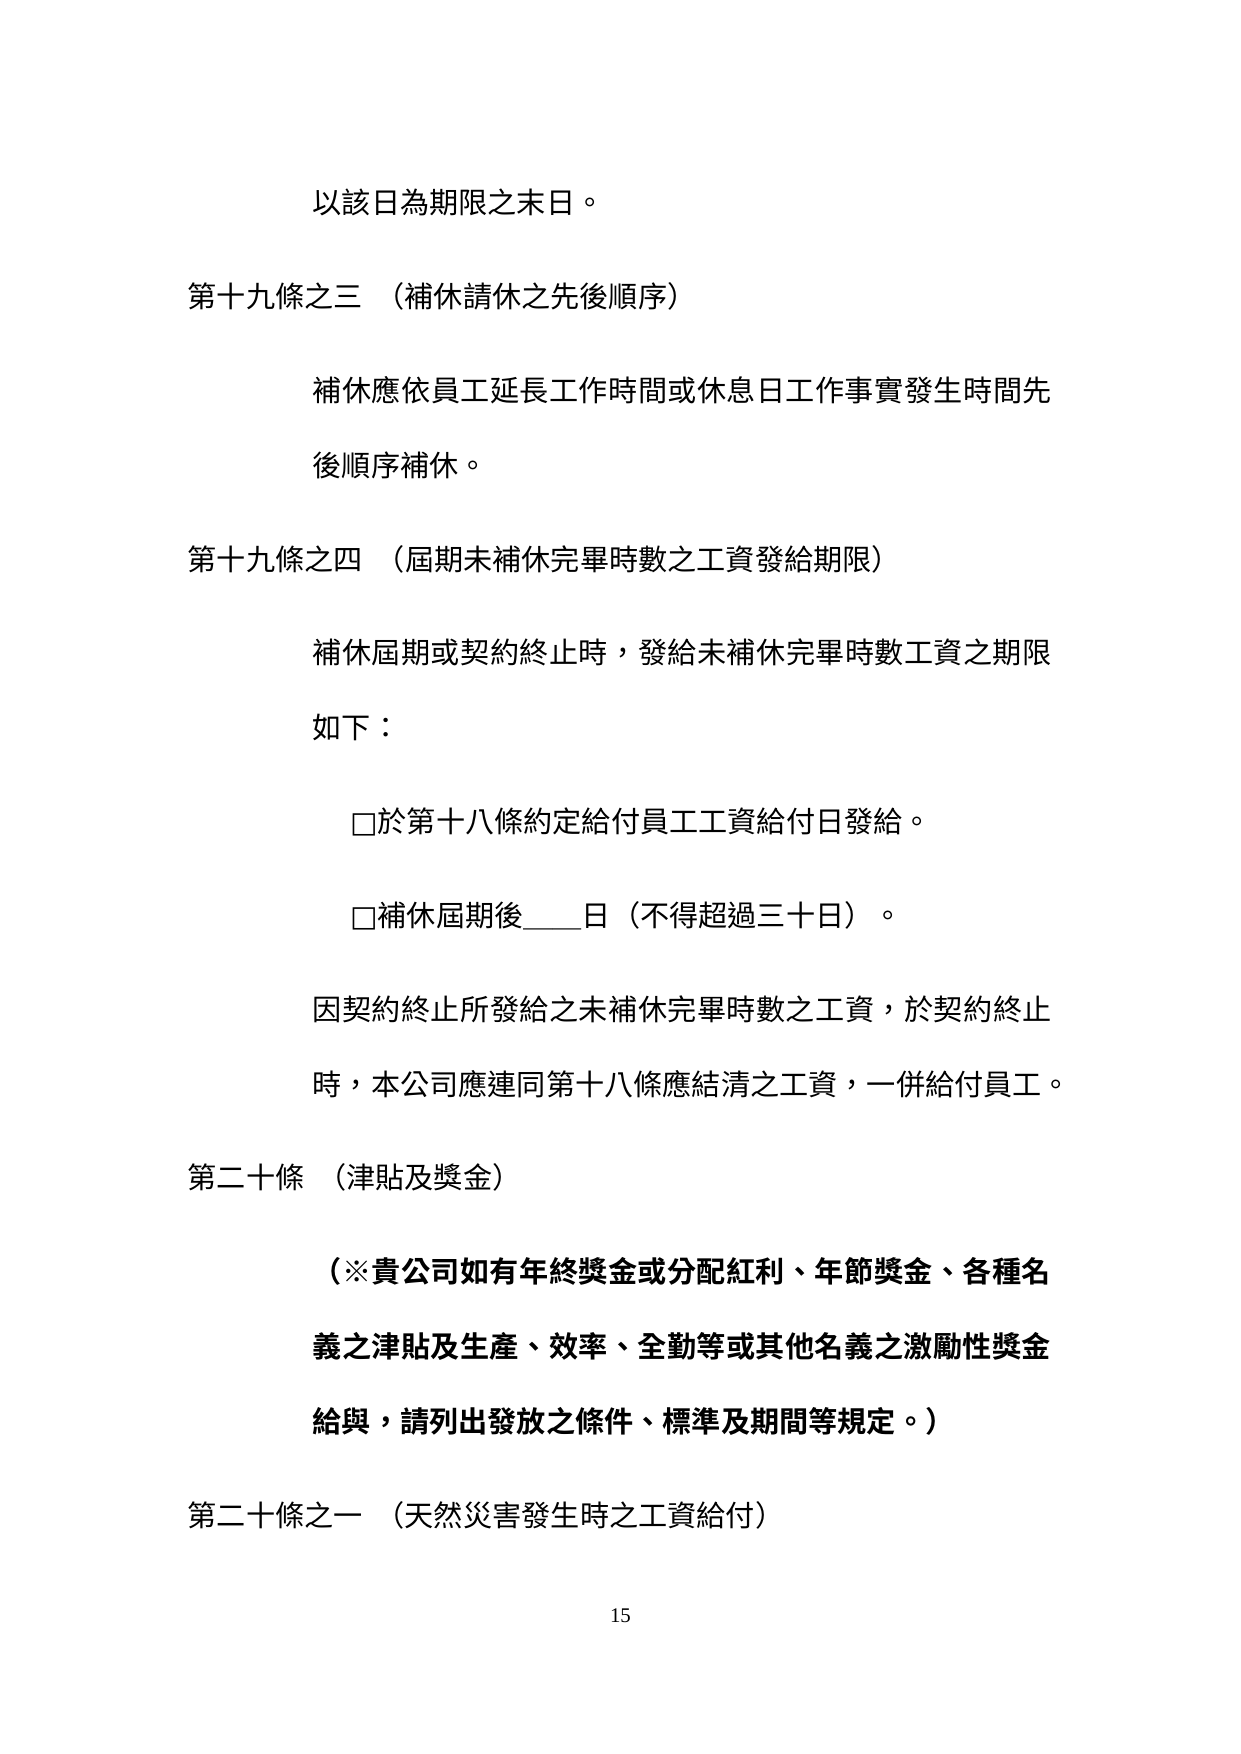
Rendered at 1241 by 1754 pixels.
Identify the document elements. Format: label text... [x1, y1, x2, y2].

text 第二十條之一 （天然災害發生時之工資給付） [187, 1476, 1053, 1551]
text （※貴公司如有年終獎金或分配紅利、年節獎金、各種名義之津貼及生產、效率、全勤等或其他名義之激勵性獎金給與，請列出發放之條件、標準及期間等規定。） [312, 1232, 1053, 1457]
text 第二十條 （津貼及獎金） [187, 1139, 1053, 1214]
text 第十九條之四 （屆期未補休完畢時數之工資發給期限） [187, 520, 1053, 595]
text 以該日為期限之末日。 [312, 164, 1053, 239]
text 第十九條之三 （補休請休之先後順序） [187, 257, 1053, 332]
text □於第十八條約定給付員工工資給付日發給。 [312, 782, 1053, 857]
text 補休應依員工延長工作時間或休息日工作事實發生時間先後順序補休。 [312, 351, 1053, 501]
text 因契約終止所發給之未補休完畢時數之工資，於契約終止時，本公司應連同第十八條應結清之工資，一併給付員工。 [312, 970, 1053, 1120]
text □補休屆期後＿＿日（不得超過三十日）。 [312, 876, 1053, 951]
text 補休屆期或契約終止時，發給未補休完畢時數工資之期限如下： [312, 614, 1053, 764]
